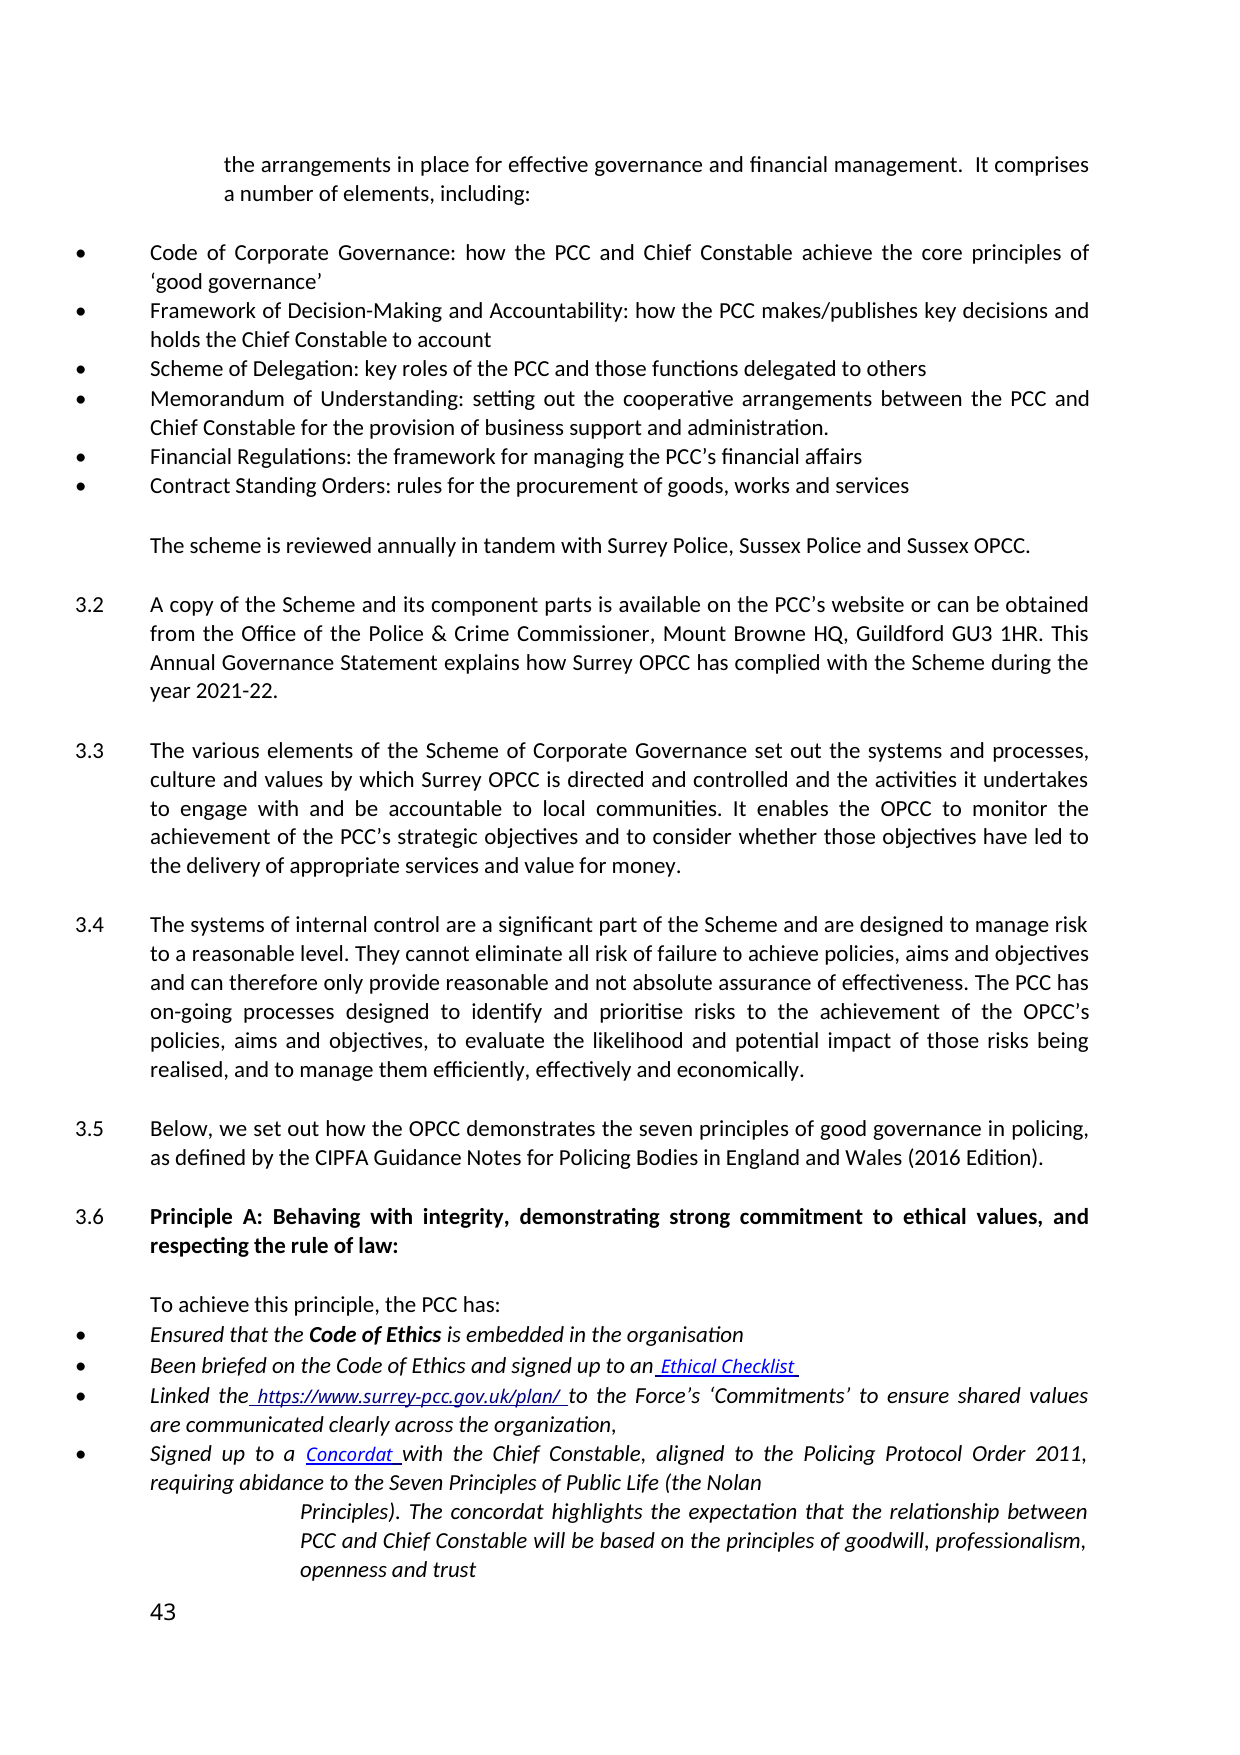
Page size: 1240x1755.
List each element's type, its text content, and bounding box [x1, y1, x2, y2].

list Linked the https://www.surrey-pcc.gov.uk/plan/ to the Force’s ‘Commitments’ to ensure shared values are communicated clearly across the organization, [75, 1381, 1091, 1438]
text Principles). The concordat highlights the expectation that the relationship between PCC and Chief Constable will be based on the principles of goodwill, professionalism, openness and trust [300, 1497, 1091, 1583]
list Scheme of Delegation: key roles of the PCC and those functions delegated to others [75, 354, 1091, 383]
list Memorandum of Understanding: setting out the cooperative arrangements between the PCC and Chief Constable for the provision of business support and administration. [75, 384, 1091, 441]
list The various elements of the Scheme of Corporate Governance set out the systems and processes, culture and values by which Surrey OPCC is directed and controlled and the activities it undertakes to engage with and be accountable to local communities. It enables the OPCC to monitor the achievement of the PCC’s strategic objectives and to consider whether those objectives have led to the delivery of appropriate services and value for money. [75, 736, 1091, 879]
list The systems of internal control are a significant part of the Scheme and are designed to manage risk to a reasonable level. They cannot eliminate all risk of failure to achieve policies, aims and objectives and can therefore only provide reasonable and not absolute assurance of effectiveness. The PCC has on-going processes designed to identify and prioritise risks to the achievement of the OPCC’s policies, aims and objectives, to evaluate the likelihood and potential impact of those risks being realised, and to manage them efficiently, effectively and economically. [75, 911, 1091, 1083]
list A copy of the Scheme and its component parts is available on the PCC’s website or can be obtained from the Office of the Police & Crime Commissioner, Mount Browne HQ, Guildford GU3 1HR. This Annual Governance Statement explains how Surrey OPCC has complied with the Scheme during the year 2021-22. [75, 590, 1091, 705]
list Been briefed on the Code of Ethics and signed up to an Ethical Checklist [75, 1349, 1091, 1380]
list Ensured that the Code of Ethics is embedded in the organisation [75, 1320, 1091, 1348]
list Signed up to a Concordat with the Chief Constable, aligned to the Policing Protocol Order 2011, requiring abidance to the Seven Principles of Public Life (the Nolan [75, 1439, 1091, 1496]
text the arrangements in place for effective governance and financial management. It comprises a number of elements, including: [149, 150, 1091, 207]
list Framework of Decision-Making and Accountability: how the PCC makes/publishes key decisions and holds the Chief Constable to account [75, 296, 1091, 353]
list Financial Regulations: the framework for managing the PCC’s financial affairs [75, 442, 1091, 470]
text To achieve this principle, the PCC has: [150, 1290, 1091, 1318]
list Below, we set out how the OPCC demonstrates the seven principles of good governance in policing, as defined by the CIPFA Guidance Notes for Policing Bodies in England and Wales (2016 Edition). [75, 1114, 1091, 1171]
list Code of Corporate Governance: how the PCC and Chief Constable achieve the core principles of ‘good governance’ [75, 238, 1091, 295]
list Principle A: Behaving with integrity, demonstrating strong commitment to ethical values, and respecting the rule of law: [75, 1202, 1091, 1259]
list Contract Standing Orders: rules for the procurement of goods, works and services [75, 472, 1091, 499]
text The scheme is reviewed annually in tandem with Surrey Police, Sussex Police and Sussex OPCC. [150, 531, 1091, 559]
